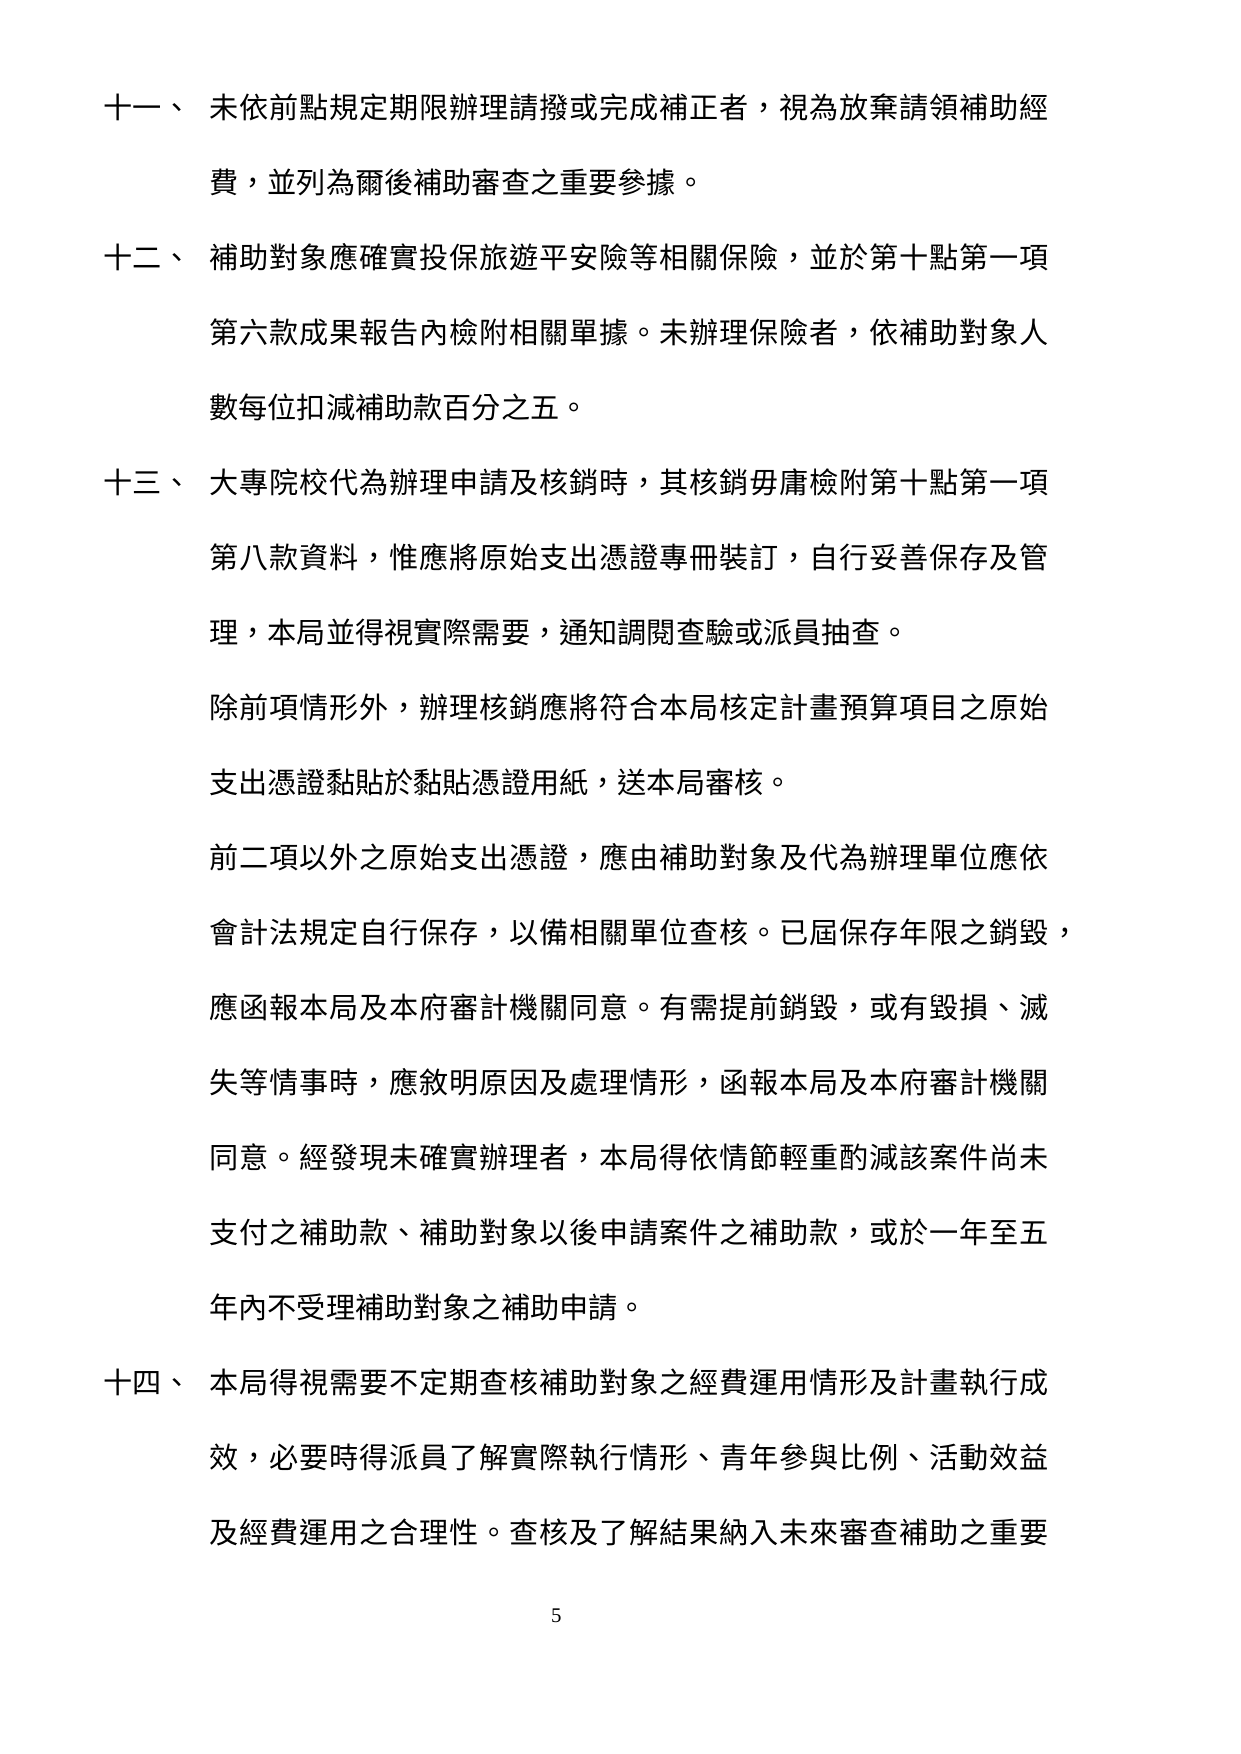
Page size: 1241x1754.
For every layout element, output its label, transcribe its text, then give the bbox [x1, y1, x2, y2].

list 前二項以外之原始支出憑證，應由補助對象及代為辦理單位應依會計法規定自行保存，以備相關單位查核。已屆保存年限之銷毀，應函報本局及本府審計機關同意。有需提前銷毀，或有毀損、滅失等情事時，應敘明原因及處理情形，函報本局及本府審計機關同意。經發現未確實辦理者，本局得依情節輕重酌減該案件尚未支付之補助款、補助對象以後申請案件之補助款，或於一年至五年內不受理補助對象之補助申請。 [209, 812, 1051, 1337]
list 未依前點規定期限辦理請撥或完成補正者，視為放棄請領補助經費，並列為爾後補助審查之重要參據。 [103, 62, 1051, 212]
list 本局得視需要不定期查核補助對象之經費運用情形及計畫執行成效，必要時得派員了解實際執行情形、青年參與比例、活動效益及經費運用之合理性。查核及了解結果納入未來審查補助之重要參據。 [103, 1337, 1051, 1562]
list 補助對象應確實投保旅遊平安險等相關保險，並於第十點第一項第六款成果報告內檢附相關單據。未辦理保險者，依補助對象人數每位扣減補助款百分之五。 [103, 212, 1051, 437]
list 除前項情形外，辦理核銷應將符合本局核定計畫預算項目之原始支出憑證黏貼於黏貼憑證用紙，送本局審核。 [209, 662, 1051, 812]
list 大專院校代為辦理申請及核銷時，其核銷毋庸檢附第十點第一項第八款資料，惟應將原始支出憑證專冊裝訂，自行妥善保存及管理，本局並得視實際需要，通知調閱查驗或派員抽查。 [103, 437, 1051, 662]
